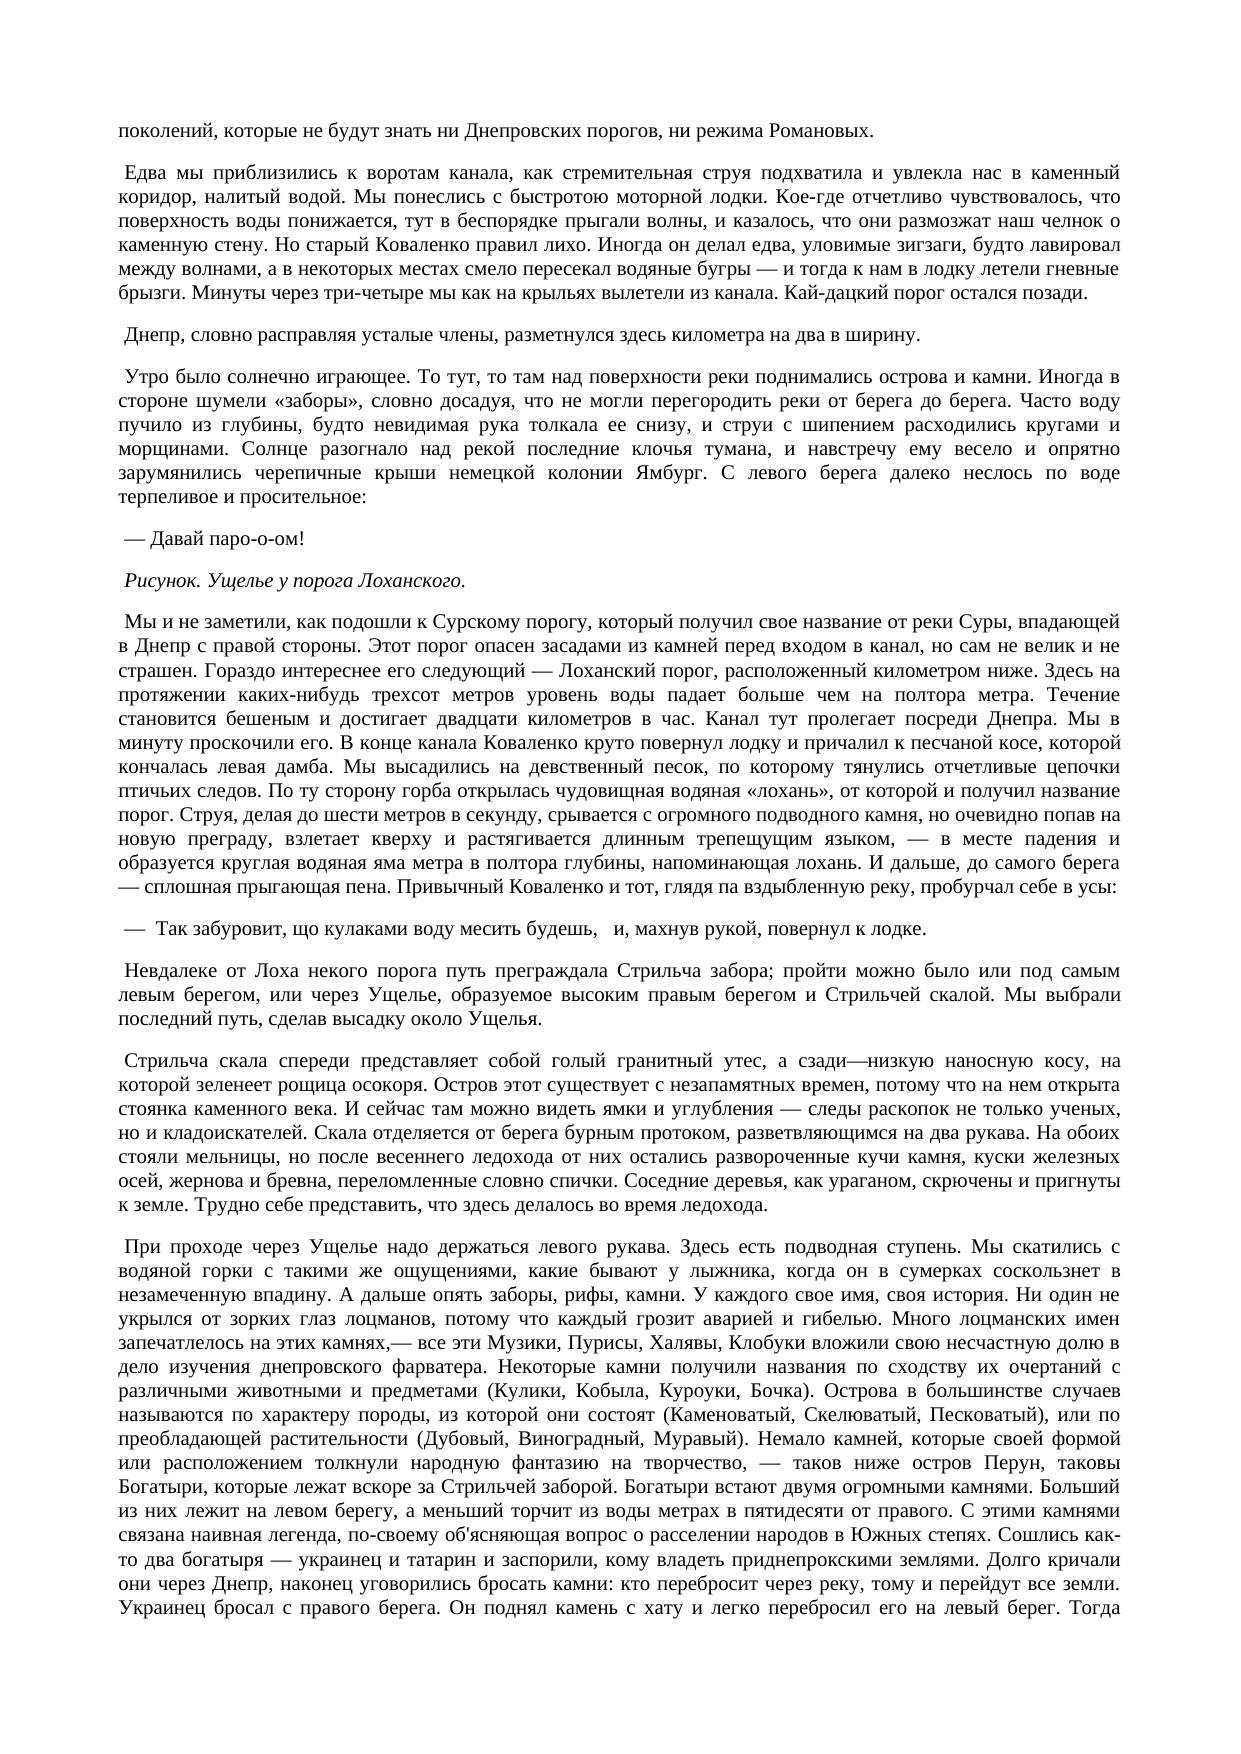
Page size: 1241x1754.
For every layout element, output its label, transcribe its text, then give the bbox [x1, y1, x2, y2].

text Едва мы приблизились к воротам канала, как стремительная струя подхватила и увлекла нас в каменный коридор, налитый водой. Мы понеслись с быстротою моторной лодки. Кое-где отчетливо чувствовалось, что поверхность воды понижается, тут в беспорядке прыгали волны, и казалось, что они размозжат наш челнок о каменную стену. Но старый Коваленко правил лихо. Иногда он делал едва, уловимые зигзаги, будто лавировал между волнами, а в некоторых местах смело пересекал водяные бугры — и тогда к нам в лодку летели гневные брызги. Минуты через три-четыре мы как на крыльях вылетели из канала. Кай-дацкий порог остался позади. [118, 160, 1122, 304]
text — Давай паро-о-ом! [118, 526, 1122, 550]
text При проходе через Ущелье надо держаться левого рукава. Здесь есть подводная ступень. Мы скатились с водяной горки с такими же ощущениями, какие бывают у лыжника, когда он в сумерках соскользнет в незамеченную впадину. А дальше опять заборы, рифы, камни. У каждого свое имя, своя история. Ни один не укрылся от зорких глаз лоцманов, потому что каждый грозит аварией и гибелью. Много лоцманских имен запечатлелось на этих камнях,— все эти Музики, Пурисы, Халявы, Клобуки вложили свою несчастную долю в дело изучения днепровского фарватера. Некоторые камни получили названия по сходству их очертаний с различными животными и предметами (Кулики, Кобыла, Куроуки, Бочка). Острова в большинстве случаев называются по характеру породы, из которой они состоят (Каменоватый, Скелюватый, Песковатый), или по преобладающей растительности (Дубовый, Виноградный, Муравый). Немало камней, которые своей формой или расположением толкнули народную фантазию на творчество, — таков ниже остров Перун, таковы Богатыри, которые лежат вскоре за Стрильчей заборой. Богатыри встают двумя огромными камнями. Больший из них лежит на левом берегу, а меньший торчит из воды метрах в пятидесяти от правого. С этими камнями связана наивная легенда, по-своему об'ясняющая вопрос о расселении народов в Южных степях. Сошлись как-то два богатыря — украинец и татарин и заспорили, кому владеть приднепрокскими землями. Долго кричали они через Днепр, наконец уговорились бросать камни: кто перебросит через реку, тому и перейдут все земли. Украинец бросал с правого берега. Он поднял камень с хату и легко перебросил его на левый берег. Тогда [118, 1234, 1122, 1619]
text Невдалеке от Лоха некого порога путь преграждала Стрильча забора; пройти можно было или под самым левым берегом, или через Ущелье, образуемое высоким правым берегом и Стрильчей скалой. Мы выбрали последний путь, сделав высадку около Ущелья. [118, 958, 1122, 1030]
text поколений, которые не будут знать ни Днепровских порогов, ни режима Романовых. [118, 118, 1122, 142]
text Рисунок. Ущелье у пopoгa Лоханского. [118, 568, 1122, 592]
text Утро было солнечно играющее. То тут, то там над поверхности реки поднимались острова и камни. Иногда в стороне шумели «заборы», словно досадуя, что не могли перегородить реки от берега до берега. Часто воду пучило из глубины, будто невидимая рука толкала ее снизу, и струи с шипением расходились кругами и морщинами. Солнце разогнало над рекой последние клочья тумана, и навстречу ему весело и опрятно зарумянились черепичные крыши немецкой колонии Ямбург. С левого берега далеко неслось по воде терпеливое и просительное: [118, 364, 1122, 508]
text — Так забуровит, що кулаками воду месить будешь, и, махнув рукой, повернул к лодке. [118, 916, 1122, 940]
text Стрильча скала спереди представляет собой голый гранитный утес, а сзади—низкую наносную косу, на которой зеленеет рощица осокоря. Остров этот существует с незапамятных времен, потому что на нем открыта стоянка каменного века. И сейчас там можно видеть ямки и углубления — следы раскопок не только ученых, но и кладоискателей. Скала отделяется от берега бурным протоком, разветвляющимся на два рукава. На обоих стояли мельницы, но после весеннего ледохода от них остались развороченные кучи камня, куски железных осей, жернова и бревна, переломленные словно спички. Соседние деревья, как ураганом, скрючены и пригнуты к земле. Трудно себе представить, что здесь делалось во время ледохода. [118, 1047, 1122, 1216]
text Мы и не заметили, как подошли к Сурскому порогу, который получил свое название от реки Суры, впадающей в Днепр с правой стороны. Этот порог опасен засадами из камней перед входом в канал, но сам не велик и не страшен. Гораздо интереснее его следующий — Лоханский порог, расположенный километром ниже. Здесь на протяжении каких-нибудь трехсот метров уровень воды падает больше чем на полтора метра. Течение становится бешеным и достигает двадцати километров в час. Канал тут пролегает посреди Днепра. Мы в минуту проскочили его. В конце канала Коваленко круто повернул лодку и причалил к песчаной косе, которой кончалась левая дамба. Мы высадились на девственный песок, по которому тянулись отчетливые цепочки птичьих следов. По ту сторону горба открылась чудовищная водяная «лохань», от которой и получил название порог. Струя, делая до шести метров в секунду, срывается с огромного подводного камня, но очевидно попав на новую преграду, взлетает кверху и растягивается длинным трепещущим языком, — в месте падения и образуется круглая водяная яма метра в полтора глубины, напоминающая лохань. И дальше, до самого берега — сплошная прыгающая пена. Привычный Коваленко и тот, глядя па вздыбленную реку, пробурчал себе в усы: [118, 609, 1122, 898]
text Днепр, словно расправляя усталые члены, разметнулся здесь километра на два в ширину. [118, 322, 1122, 346]
